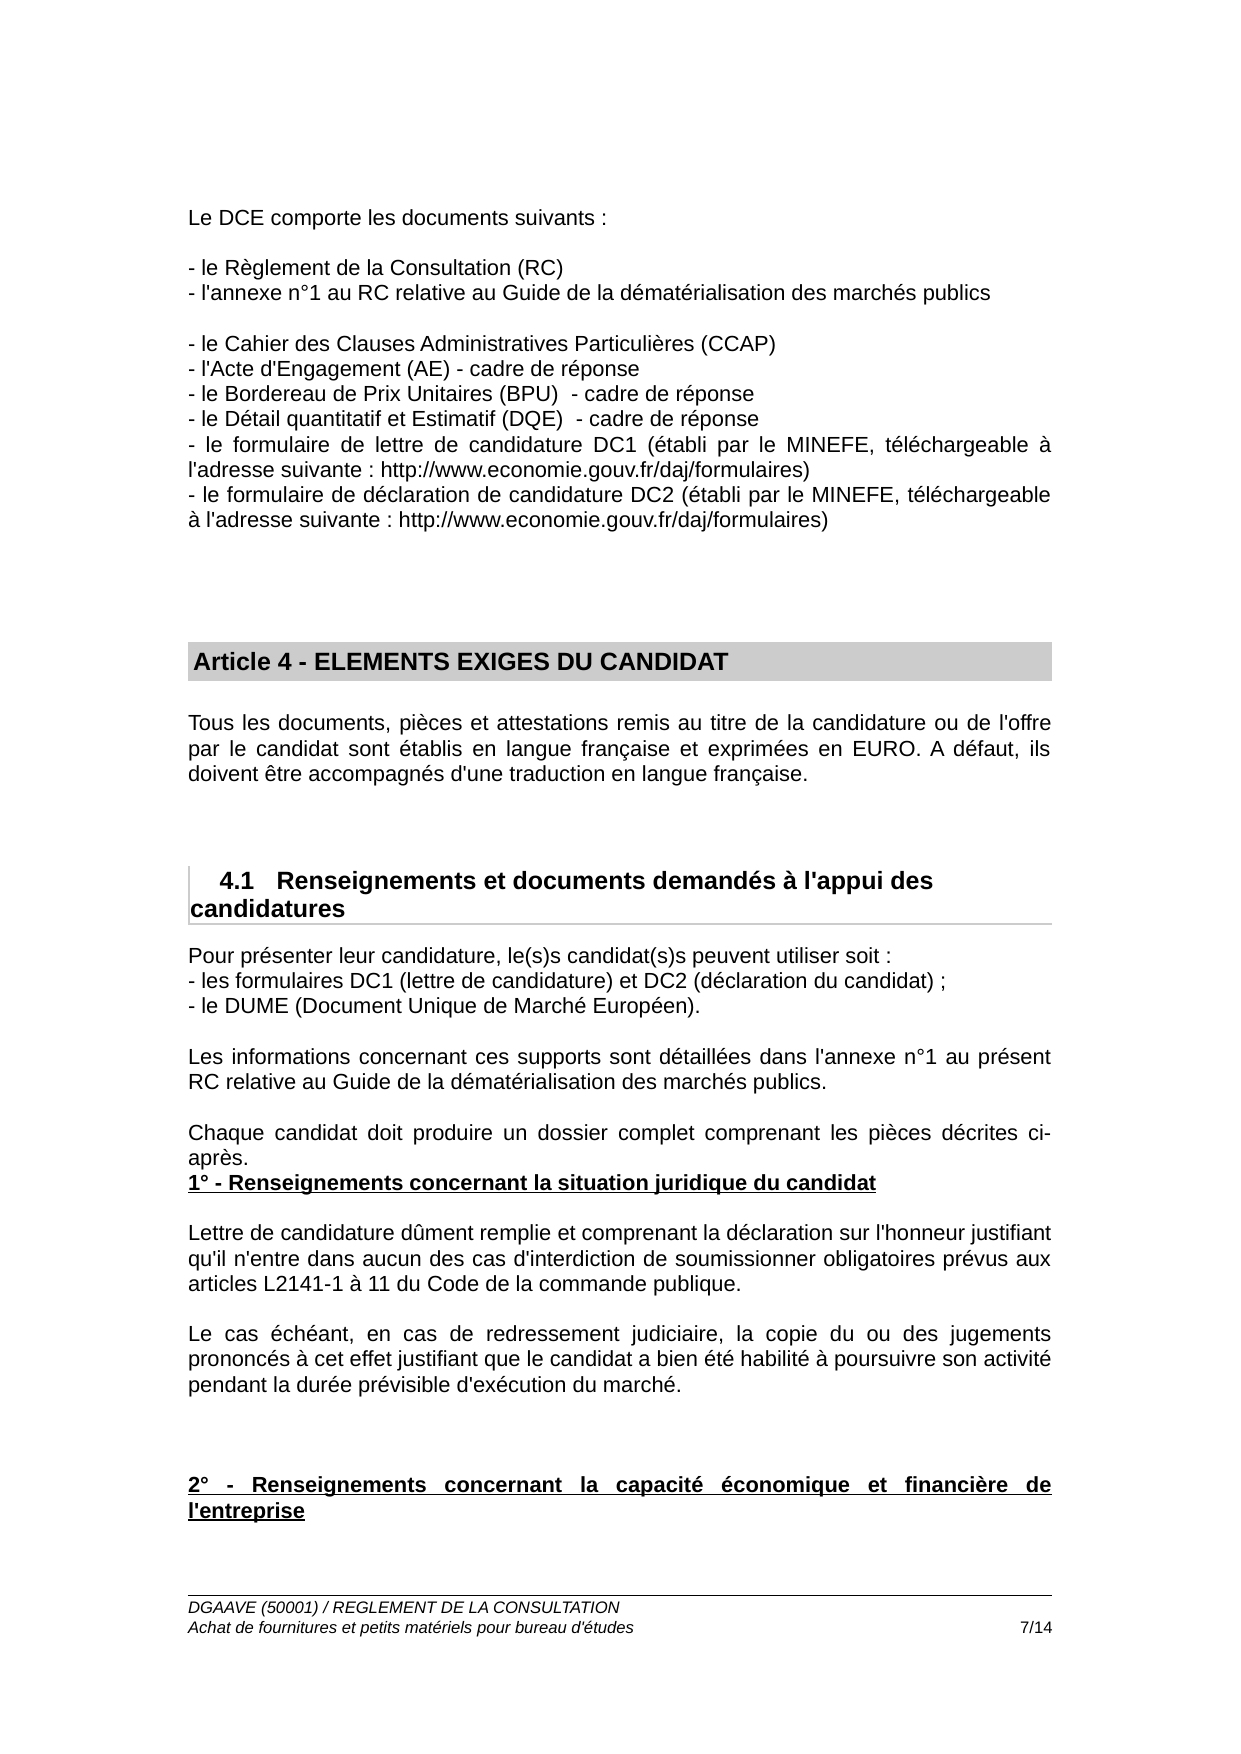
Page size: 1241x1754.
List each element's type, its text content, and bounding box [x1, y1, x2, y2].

text 1° - Renseignements concernant la situation juridique du candidat [188, 1170, 1052, 1195]
text Pour présenter leur candidature, le(s)s candidat(s)s peuvent utiliser soit : [188, 943, 1052, 968]
text Le DCE comporte les documents suivants : [188, 204, 1052, 230]
text - les formulaires DC1 (lettre de candidature) et DC2 (déclaration du candidat) ; [188, 968, 1052, 993]
subtitle ELEMENTS EXIGES DU CANDIDAT [190, 644, 1050, 679]
text Lettre de candidature dûment remplie et comprenant la déclaration sur l'honneur justifiant qu'il n'entre dans aucun des cas d'interdiction de soumissionner obligatoires prévus aux articles L2141-1 à 11 du Code de la commande publique. [188, 1220, 1052, 1296]
text Le cas échéant, en cas de redressement judiciaire, la copie du ou des jugements prononcés à cet effet justifiant que le candidat a bien été habilité à poursuivre son activité pendant la durée prévisible d'exécution du marché. [188, 1321, 1052, 1397]
subtitle Renseignements et documents demandés à l'appui des candidatures [190, 866, 1052, 923]
text 2° - Renseignements concernant la capacité économique et financière de [188, 1472, 1052, 1494]
text - l'annexe n°1 au RC relative au Guide de la dématérialisation des marchés publics [188, 280, 1052, 305]
text Chaque candidat doit produire un dossier complet comprenant les pièces décrites ci-après. [188, 1119, 1052, 1170]
text - le Bordereau de Prix Unitaires (BPU) - cadre de réponse [188, 381, 1052, 406]
text - le Règlement de la Consultation (RC) [188, 255, 1052, 280]
text l'entreprise [188, 1495, 1052, 1523]
text - le formulaire de déclaration de candidature DC2 (établi par le MINEFE, téléchargeable à l'adresse suivante : http://www.economie.gouv.fr/daj/formulaires) [188, 482, 1052, 532]
text - le Cahier des Clauses Administratives Particulières (CCAP) [188, 331, 1052, 356]
text Les informations concernant ces supports sont détaillées dans l'annexe n°1 au présent RC relative au Guide de la dématérialisation des marchés publics. [188, 1044, 1052, 1094]
text Tous les documents, pièces et attestations remis au titre de la candidature ou de l'offre par le candidat sont établis en langue française et exprimées en EURO. A défaut, ils doivent être accompagnés d'une traduction en langue française. [188, 710, 1052, 786]
text - l'Acte d'Engagement (AE) - cadre de réponse [188, 356, 1052, 381]
text - le DUME (Document Unique de Marché Européen). [188, 993, 1052, 1019]
text - le Détail quantitatif et Estimatif (DQE) - cadre de réponse [188, 406, 1052, 431]
text - le formulaire de lettre de candidature DC1 (établi par le MINEFE, téléchargeable à l'adresse suivante : http://www.economie.gouv.fr/daj/formulaires) [188, 431, 1052, 482]
